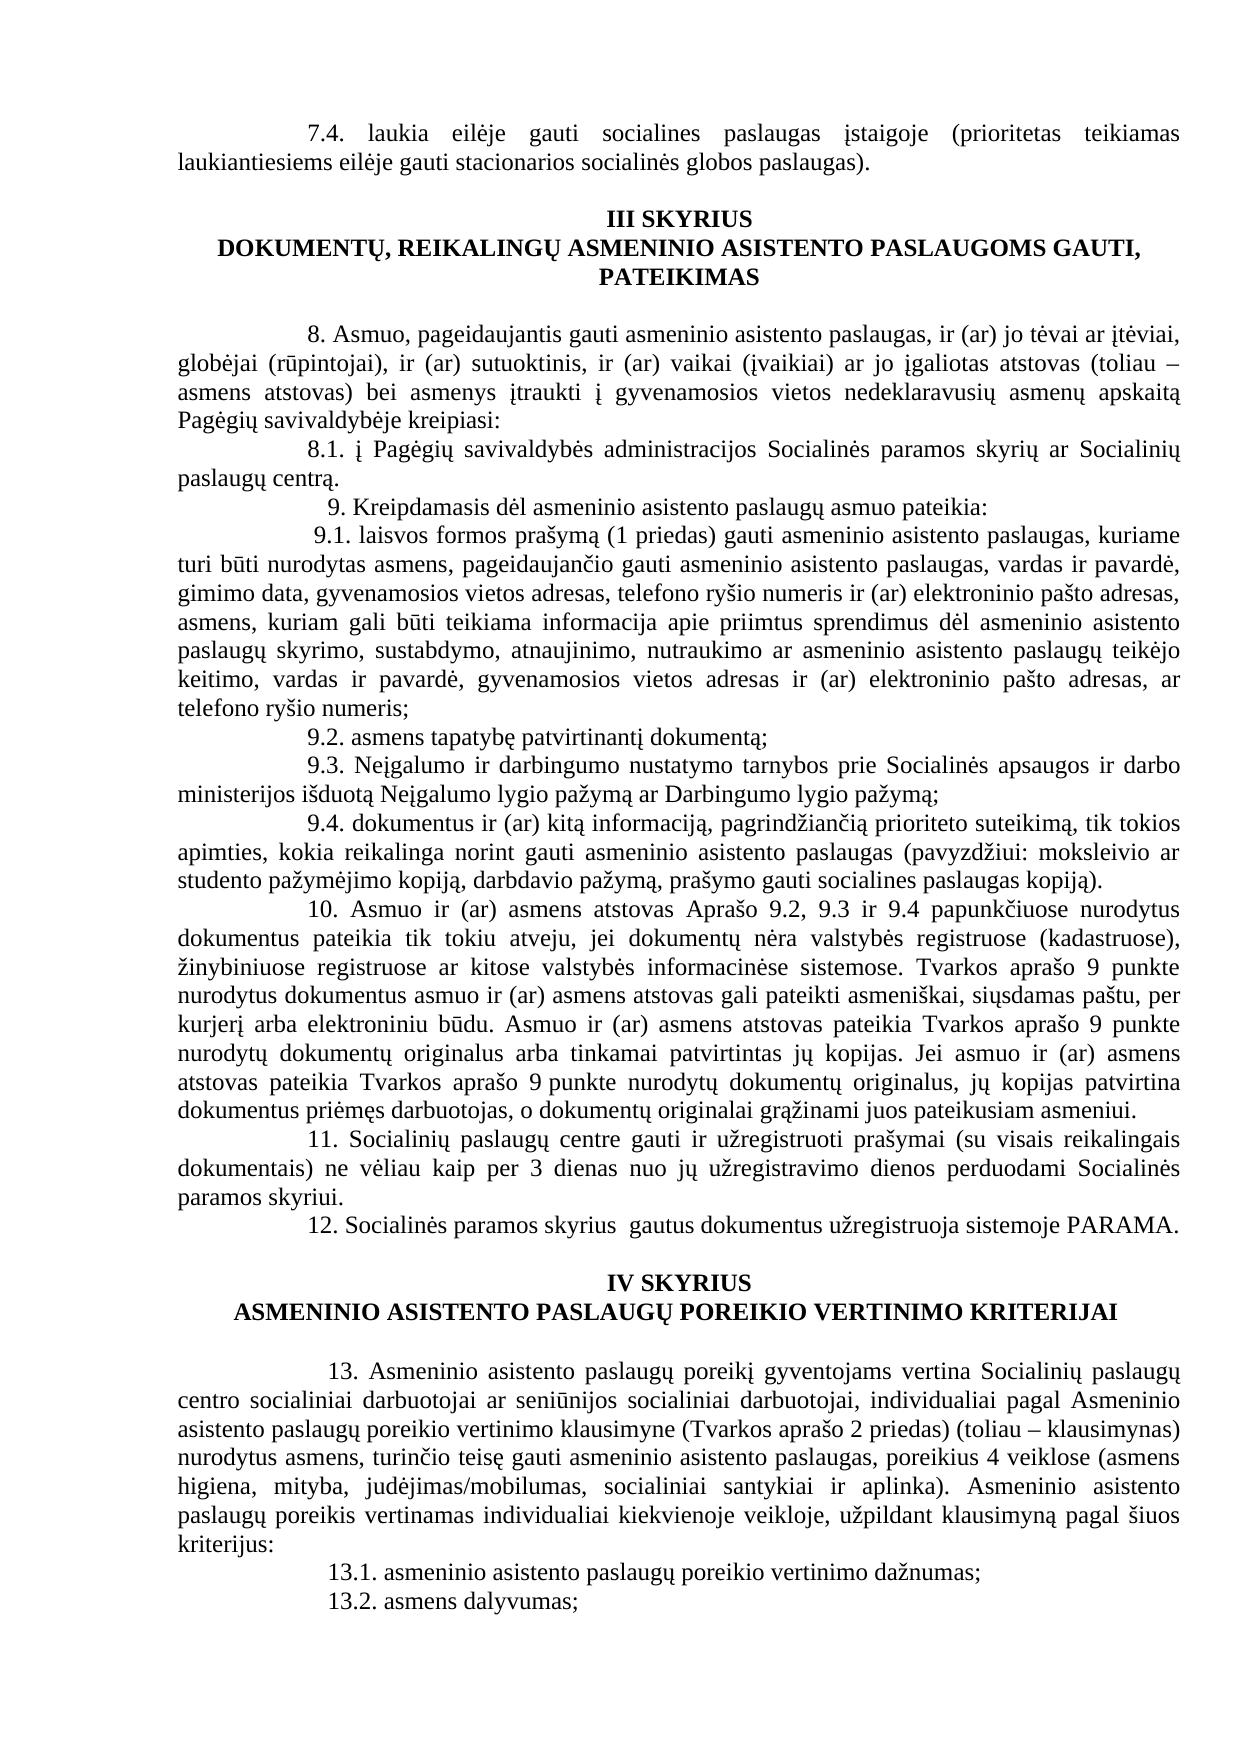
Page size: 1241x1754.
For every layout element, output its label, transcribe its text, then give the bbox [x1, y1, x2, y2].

text 11. Socialinių paslaugų centre gauti ir užregistruoti prašymai (su visais reikalingais dokumentais) ne vėliau kaip per 3 dienas nuo jų užregistravimo dienos perduodami Socialinės paramos skyriui. [177, 1124, 1181, 1211]
text 13.2. asmens dalyvumas; [177, 1586, 1181, 1615]
text 9. Kreipdamasis dėl asmeninio asistento paslaugų asmuo pateikia: [177, 492, 1181, 521]
text 13. Asmeninio asistento paslaugų poreikį gyventojams vertina Socialinių paslaugų centro socialiniai darbuotojai ar seniūnijos socialiniai darbuotojai, individualiai pagal Asmeninio asistento paslaugų poreikio vertinimo klausimyne (Tvarkos aprašo 2 priedas) (toliau – klausimynas) nurodytus asmens, turinčio teisę gauti asmeninio asistento paslaugas, poreikius 4 veiklose (asmens higiena, mityba, judėjimas/mobilumas, socialiniai santykiai ir aplinka). Asmeninio asistento paslaugų poreikis vertinamas individualiai kiekvienoje veikloje, užpildant klausimyną pagal šiuos kriterijus: [177, 1356, 1181, 1557]
text 9.3. Neįgalumo ir darbingumo nustatymo tarnybos prie Socialinės apsaugos ir darbo ministerijos išduotą Neįgalumo lygio pažymą ar Darbingumo lygio pažymą; [177, 751, 1181, 808]
text 9.4. dokumentus ir (ar) kitą informaciją, pagrindžiančią prioriteto suteikimą, tik tokios apimties, kokia reikalinga norint gauti asmeninio asistento paslaugas (pavyzdžiui: moksleivio ar studento pažymėjimo kopiją, darbdavio pažymą, prašymo gauti socialines paslaugas kopiją). [177, 808, 1181, 894]
text 7.4. laukia eilėje gauti socialines paslaugas įstaigoje (prioritetas teikiamas laukiantiesiems eilėje gauti stacionarios socialinės globos paslaugas). [177, 118, 1181, 176]
text III SKYRIUS [177, 204, 1181, 233]
text 9.2. asmens tapatybę patvirtinantį dokumentą; [177, 722, 1181, 751]
text IV SKYRIUS [177, 1268, 1181, 1297]
text DOKUMENTŲ, REIKALINGŲ ASMENINIO ASISTENTO PASLAUGOMS GAUTI, PATEIKIMAS [177, 233, 1181, 291]
text 8. Asmuo, pageidaujantis gauti asmeninio asistento paslaugas, ir (ar) jo tėvai ar įtėviai, globėjai (rūpintojai), ir (ar) sutuoktinis, ir (ar) vaikai (įvaikiai) ar jo įgaliotas atstovas (toliau – asmens atstovas) bei asmenys įtraukti į gyvenamosios vietos nedeklaravusių asmenų apskaitą Pagėgių savivaldybėje kreipiasi: [177, 319, 1181, 434]
text 9.1. laisvos formos prašymą (1 priedas) gauti asmeninio asistento paslaugas, kuriame turi būti nurodytas asmens, pageidaujančio gauti asmeninio asistento paslaugas, vardas ir pavardė, gimimo data, gyvenamosios vietos adresas, telefono ryšio numeris ir (ar) elektroninio pašto adresas, asmens, kuriam gali būti teikiama informacija apie priimtus sprendimus dėl asmeninio asistento paslaugų skyrimo, sustabdymo, atnaujinimo, nutraukimo ar asmeninio asistento paslaugų teikėjo keitimo, vardas ir pavardė, gyvenamosios vietos adresas ir (ar) elektroninio pašto adresas, ar telefono ryšio numeris; [177, 521, 1181, 722]
text 13.1. asmeninio asistento paslaugų poreikio vertinimo dažnumas; [177, 1557, 1181, 1586]
text 8.1. į Pagėgių savivaldybės administracijos Socialinės paramos skyrių ar Socialinių paslaugų centrą. [177, 434, 1181, 492]
text 12. Socialinės paramos skyrius gautus dokumentus užregistruoja sistemoje PARAMA. [177, 1211, 1181, 1239]
text ASMENINIO ASISTENTO PASLAUGŲ POREIKIO VERTINIMO KRITERIJAI [177, 1297, 1181, 1326]
text 10. Asmuo ir (ar) asmens atstovas Aprašo 9.2, 9.3 ir 9.4 papunkčiuose nurodytus dokumentus pateikia tik tokiu atveju, jei dokumentų nėra valstybės registruose (kadastruose), žinybiniuose registruose ar kitose valstybės informacinėse sistemose. Tvarkos aprašo 9 punkte nurodytus dokumentus asmuo ir (ar) asmens atstovas gali pateikti asmeniškai, siųsdamas paštu, per kurjerį arba elektroniniu būdu. Asmuo ir (ar) asmens atstovas pateikia Tvarkos aprašo 9 punkte nurodytų dokumentų originalus arba tinkamai patvirtintas jų kopijas. Jei asmuo ir (ar) asmens atstovas pateikia Tvarkos aprašo 9 punkte nurodytų dokumentų originalus, jų kopijas patvirtina dokumentus priėmęs darbuotojas, o dokumentų originalai grąžinami juos pateikusiam asmeniui. [177, 894, 1181, 1124]
